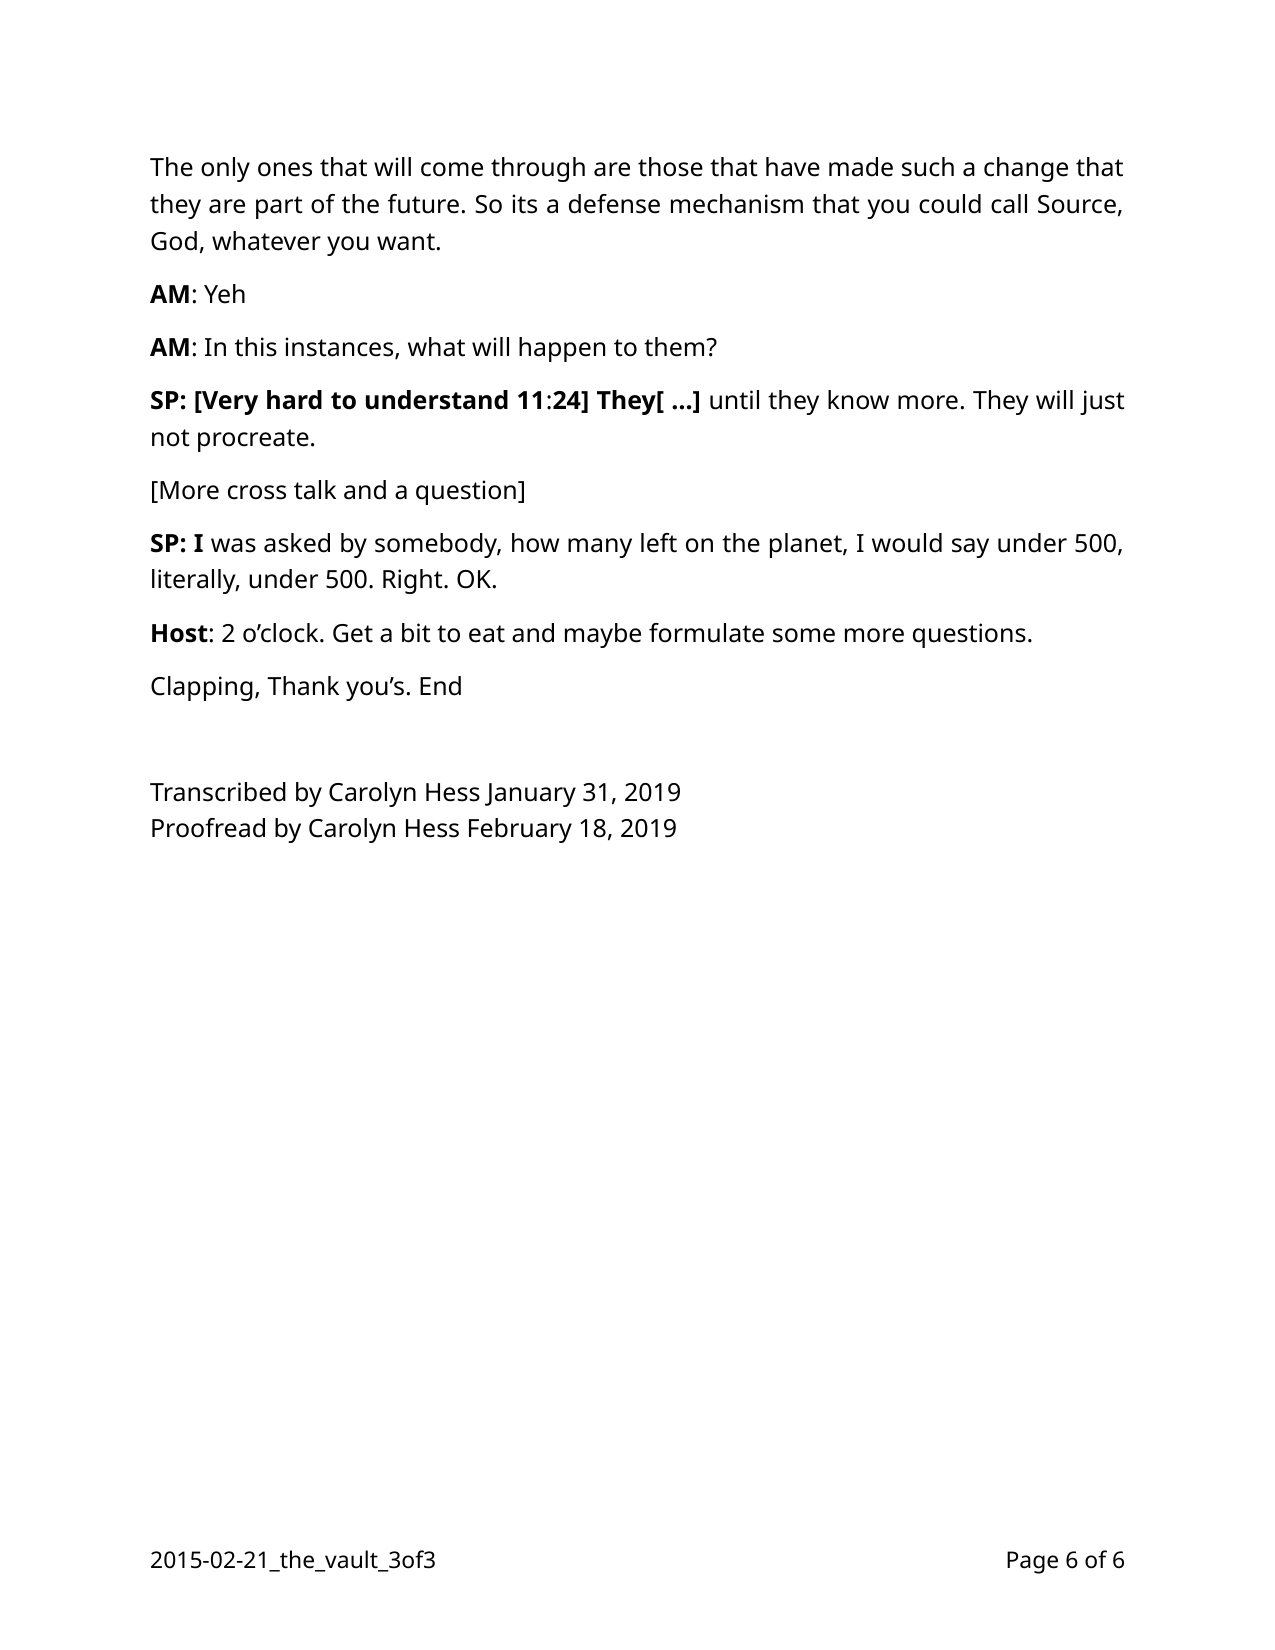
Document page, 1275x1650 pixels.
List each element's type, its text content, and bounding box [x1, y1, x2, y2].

text AM: In this instances, what will happen to them? [150, 329, 1125, 364]
text SP: I was asked by somebody, how many left on the planet, I would say under 500, literally, under 500. Right. OK. [150, 525, 1125, 596]
text SP: [Very hard to understand 11:24] They[ …] until they know more. They will just not procreate. [150, 383, 1125, 453]
text [More cross talk and a question] [150, 472, 1125, 506]
text Proofread by Carolyn Hess February 18, 2019 [150, 811, 1125, 845]
text Clapping, Thank you’s. End [150, 668, 1125, 702]
text AM: Yeh [150, 277, 1125, 311]
text Host: 2 o’clock. Get a bit to eat and maybe formulate some more questions. [150, 615, 1125, 649]
text The only ones that will come through are those that have made such a change that they are part of the future. So its a defense mechanism that you could call Source, God, whatever you want. [150, 150, 1125, 258]
text Transcribed by Carolyn Hess January 31, 2019 [150, 774, 1125, 808]
